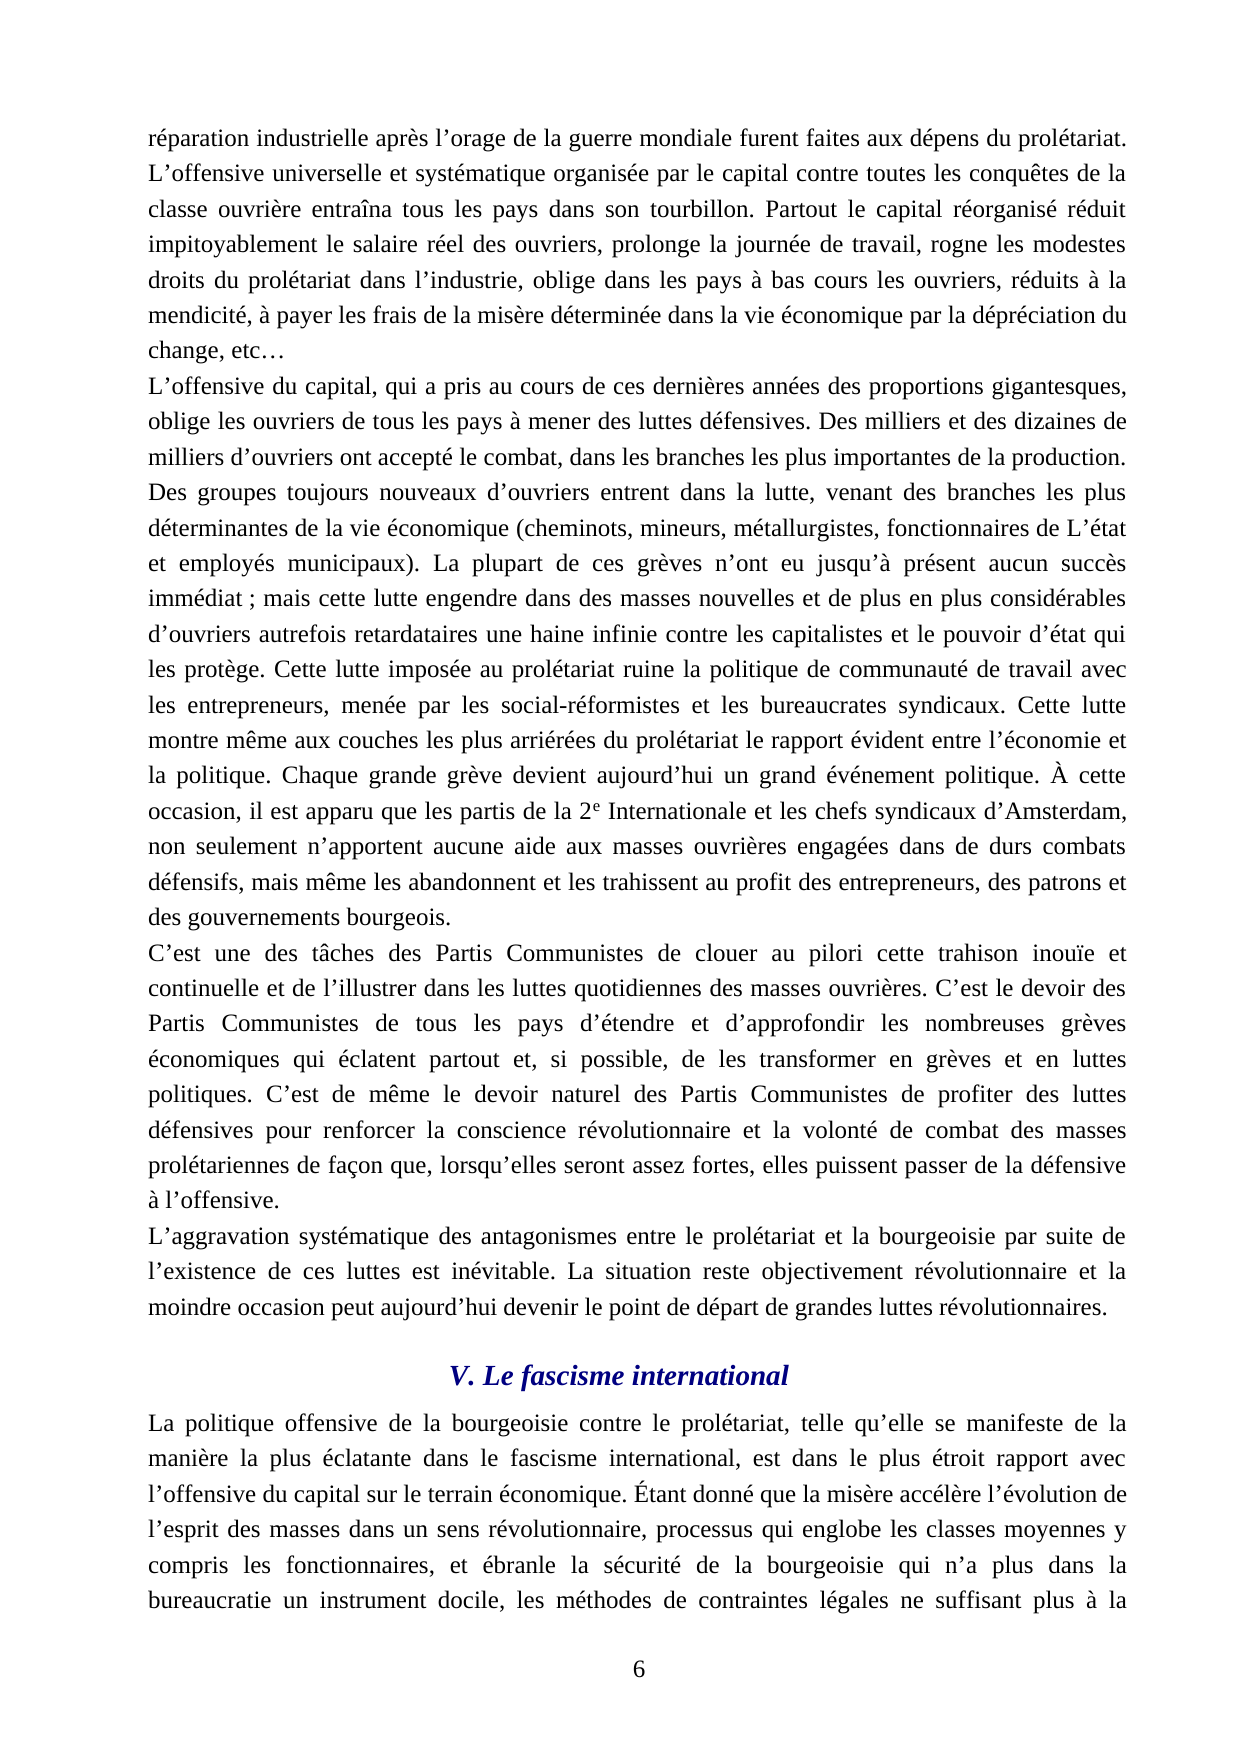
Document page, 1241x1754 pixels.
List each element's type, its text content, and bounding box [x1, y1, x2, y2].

text La politique offensive de la bourgeoisie contre le prolétariat, telle qu’elle se manifeste de la manière la plus éclatante dans le fascisme international, est dans le plus étroit rapport avec l’offensive du capital sur le terrain économique. Étant donné que la misère accélère l’évolution de l’esprit des masses dans un sens révolutionnaire, processus qui englobe les classes moyennes y compris les fonctionnaires, et ébranle la sécurité de la bourgeoisie qui n’a plus dans la bureaucratie un instrument docile, les méthodes de contraintes légales ne suffisant plus à la [148, 1403, 1128, 1616]
text réparation industrielle après l’orage de la guerre mondiale furent faites aux dépens du prolétariat. L’offensive universelle et systématique organisée par le capital contre toutes les conquêtes de la classe ouvrière entraîna tous les pays dans son tourbillon. Partout le capital réorganisé réduit impitoyablement le salaire réel des ouvriers, prolonge la journée de travail, rogne les modestes droits du prolétariat dans l’industrie, oblige dans les pays à bas cours les ouvriers, réduits à la mendicité, à payer les frais de la misère déterminée dans la vie économique par la dépréciation du change, etc… [148, 118, 1128, 366]
text C’est une des tâches des Partis Communistes de clouer au pilori cette trahison inouïe et continuelle et de l’illustrer dans les luttes quotidiennes des masses ouvrières. C’est le devoir des Partis Communistes de tous les pays d’étendre et d’approfondir les nombreuses grèves économiques qui éclatent partout et, si possible, de les transformer en grèves et en luttes politiques. C’est de même le devoir naturel des Partis Communistes de profiter des luttes défensives pour renforcer la conscience révolutionnaire et la volonté de combat des masses prolétariennes de façon que, lorsqu’elles seront assez fortes, elles puissent passer de la défensive à l’offensive. [148, 933, 1128, 1216]
text L’offensive du capital, qui a pris au cours de ces dernières années des proportions gigantesques, oblige les ouvriers de tous les pays à mener des luttes défensives. Des milliers et des dizaines de milliers d’ouvriers ont accepté le combat, dans les branches les plus importantes de la production. Des groupes toujours nouveaux d’ouvriers entrent dans la lutte, venant des branches les plus déterminantes de la vie économique (cheminots, mineurs, métallurgistes, fonctionnaires de L’état et employés municipaux). La plupart de ces grèves n’ont eu jusqu’à présent aucun succès immédiat ; mais cette lutte engendre dans des masses nouvelles et de plus en plus considérables d’ouvriers autrefois retardataires une haine infinie contre les capitalistes et le pouvoir d’état qui les protège. Cette lutte imposée au prolétariat ruine la politique de communauté de travail avec les entrepreneurs, menée par les social-réformistes et les bureaucrates syndicaux. Cette lutte montre même aux couches les plus arriérées du prolétariat le rapport évident entre l’économie et la politique. Chaque grande grève devient aujourd’hui un grand événement politique. À cette occasion, il est apparu que les partis de la 2e Internationale et les chefs syndicaux d’Amsterdam, non seulement n’apportent aucune aide aux masses ouvrières engagées dans de durs combats défensifs, mais même les abandonnent et les trahissent au profit des entrepreneurs, des patrons et des gouvernements bourgeois. [148, 366, 1128, 933]
text V. Le fascisme international [112, 1358, 1128, 1391]
text L’aggravation systématique des antagonismes entre le prolétariat et la bourgeoisie par suite de l’existence de ces luttes est inévitable. La situation reste objectivement révolutionnaire et la moindre occasion peut aujourd’hui devenir le point de départ de grandes luttes révolutionnaires. [148, 1216, 1128, 1322]
